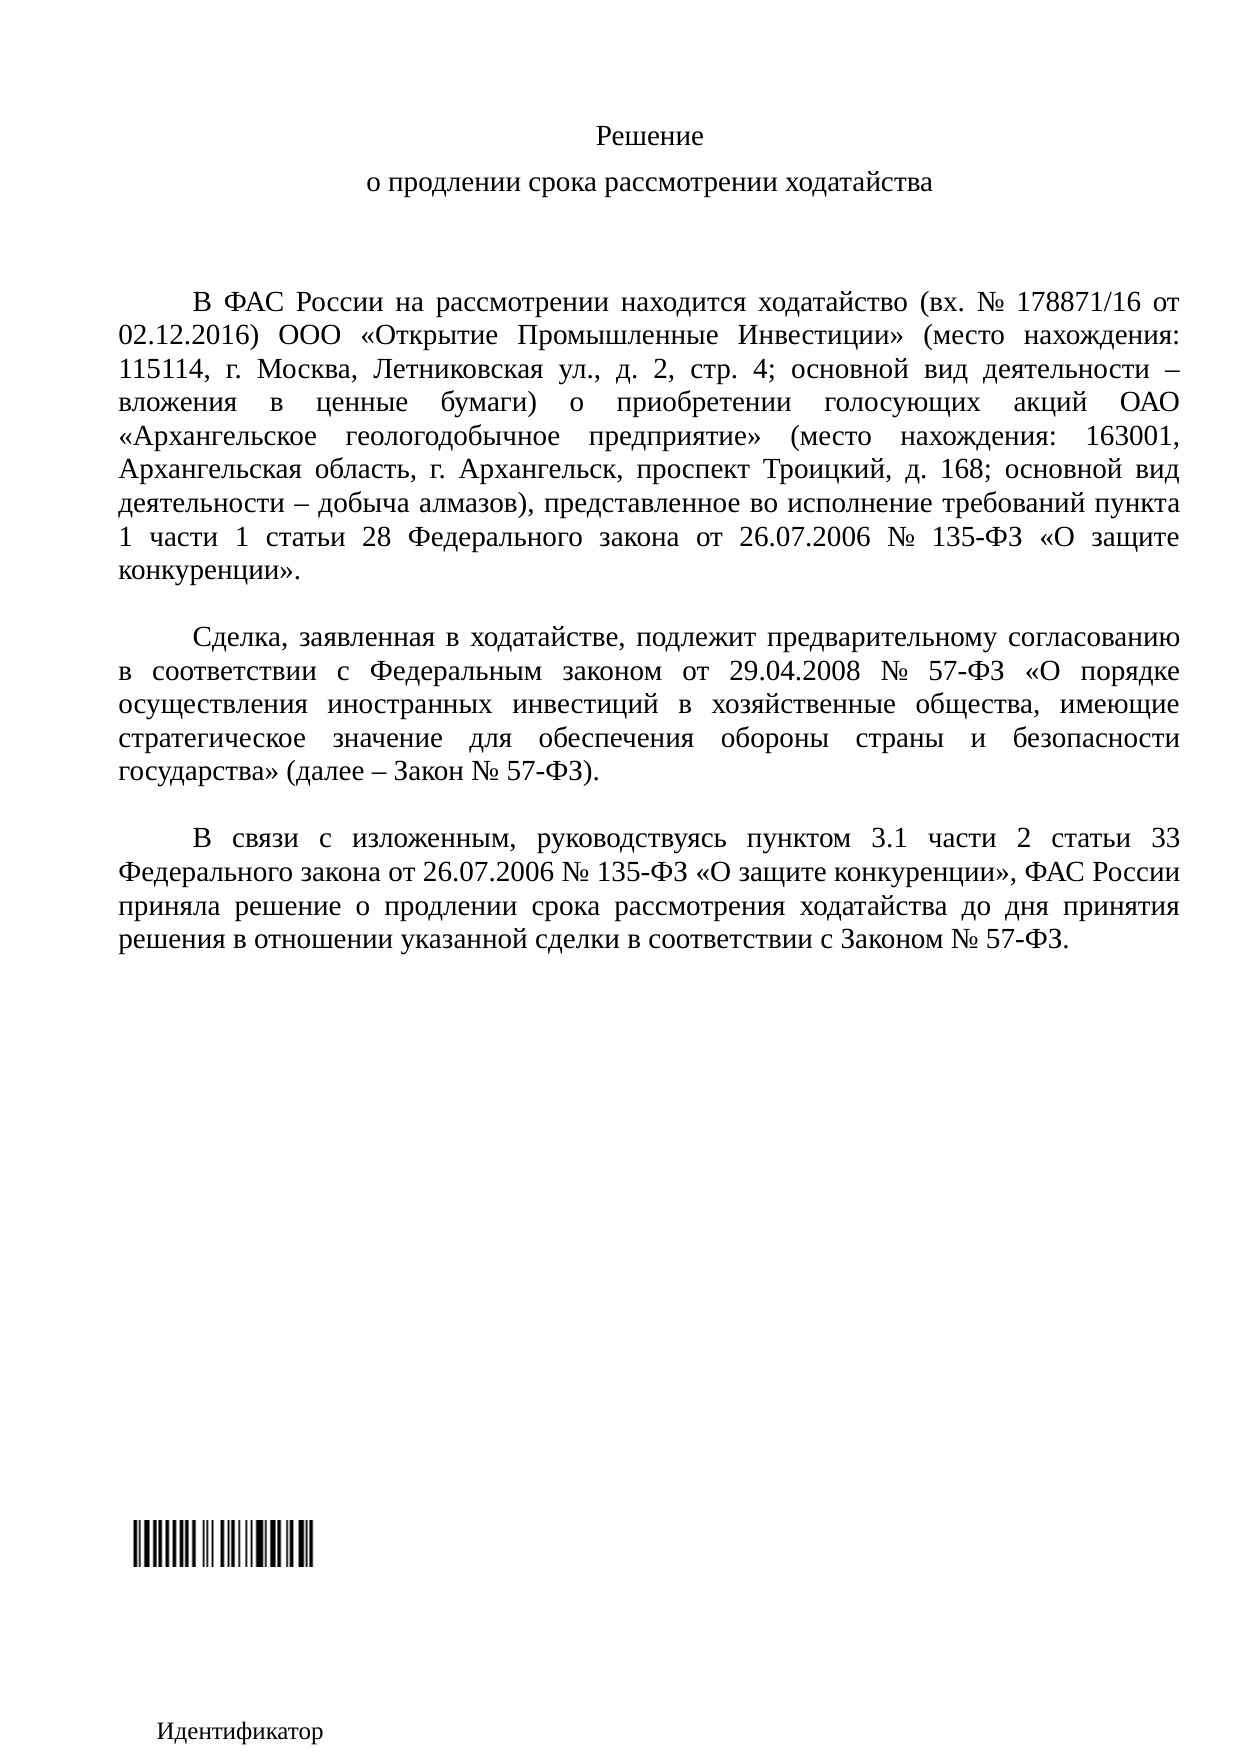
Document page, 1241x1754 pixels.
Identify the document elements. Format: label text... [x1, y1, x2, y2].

text В связи с изложенным, руководствуясь пунктом 3.1 части 2 статьи 33 Федерального закона от 26.07.2006 № 135-ФЗ «О защите конкуренции», ФАС России приняла решение о продлении срока рассмотрения ходатайства до дня принятия решения в отношении указанной сделки в соответствии с Законом № 57-ФЗ. [118, 821, 1181, 955]
text Сделка, заявленная в ходатайстве, подлежит предварительному согласованию в соответствии с Федеральным законом от 29.04.2008 № 57-ФЗ «О порядке осуществления иностранных инвестиций в хозяйственные общества, имеющие стратегическое значение для обеспечения обороны страны и безопасности государства» (далее – Закон № 57-ФЗ). [118, 619, 1181, 787]
text Решение [118, 118, 1181, 152]
text о продлении срока рассмотрении ходатайства [118, 164, 1181, 198]
picture [118, 1520, 331, 1567]
text В ФАС России на рассмотрении находится ходатайство (вх. № 178871/16 от 02.12.2016) ООО «Открытие Промышленные Инвестиции» (место нахождения: 115114, г. Москва, Летниковская ул., д. 2, стр. 4; основной вид деятельности – вложения в ценные бумаги) о приобретении голосующих акций ОАО «Архангельское геологодобычное предприятие» (место нахождения: 163001, Архангельская область, г. Архангельск, проспект Троицкий, д. 168; основной вид деятельности – добыча алмазов), представленное во исполнение требований пункта 1 части 1 статьи 28 Федерального закона от 26.07.2006 № 135-ФЗ «О защите конкуренции». [118, 284, 1181, 586]
